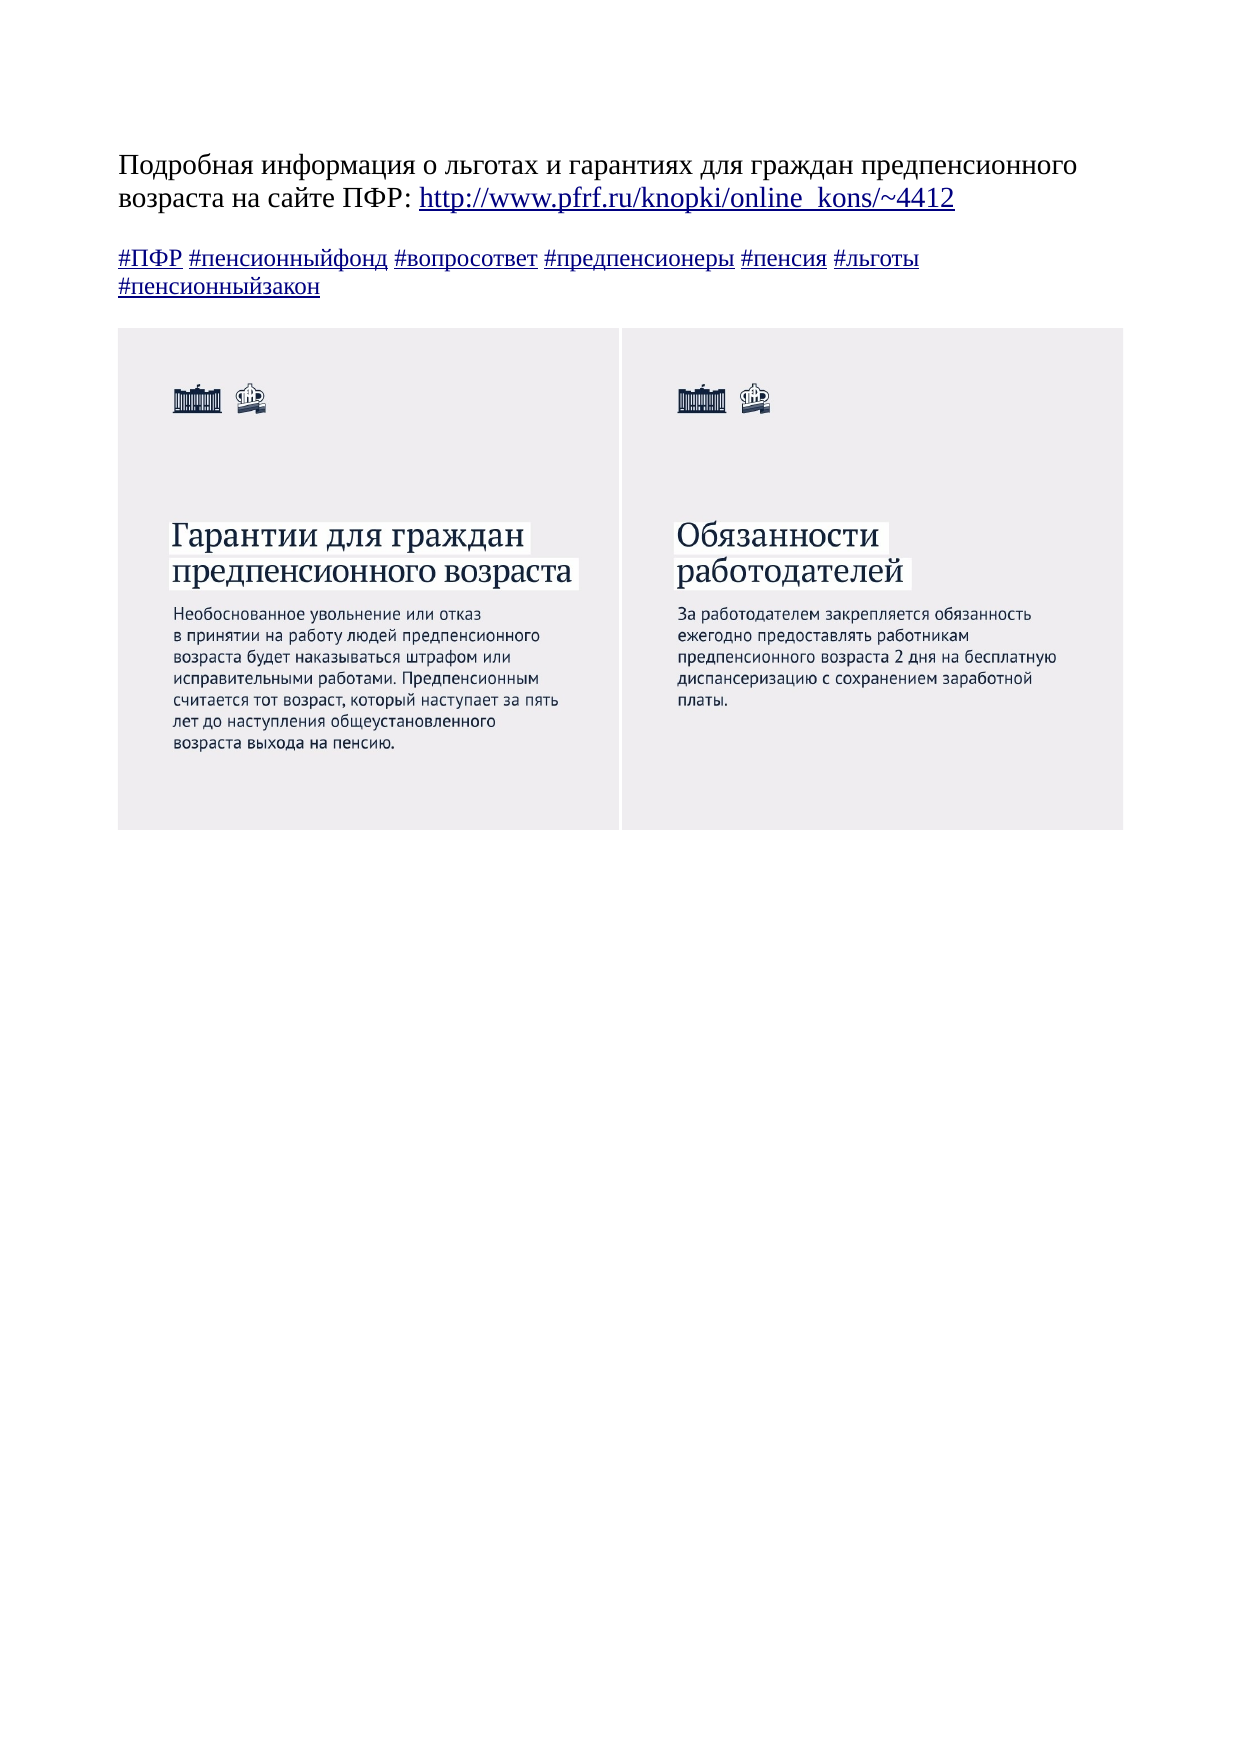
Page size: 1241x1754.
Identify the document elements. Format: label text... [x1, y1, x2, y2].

text Подробная информация о льготах и гарантиях для граждан предпенсионного возраста на сайте ПФР: http://www.pfrf.ru/knopki/online_kons/~4412 #ПФР #пенсионныйфонд #вопросответ #предпенсионеры #пенсия #льготы #пенсионныйзакон [118, 147, 1122, 300]
picture [117, 328, 619, 830]
picture [622, 328, 1124, 830]
text [116, 327, 1125, 831]
